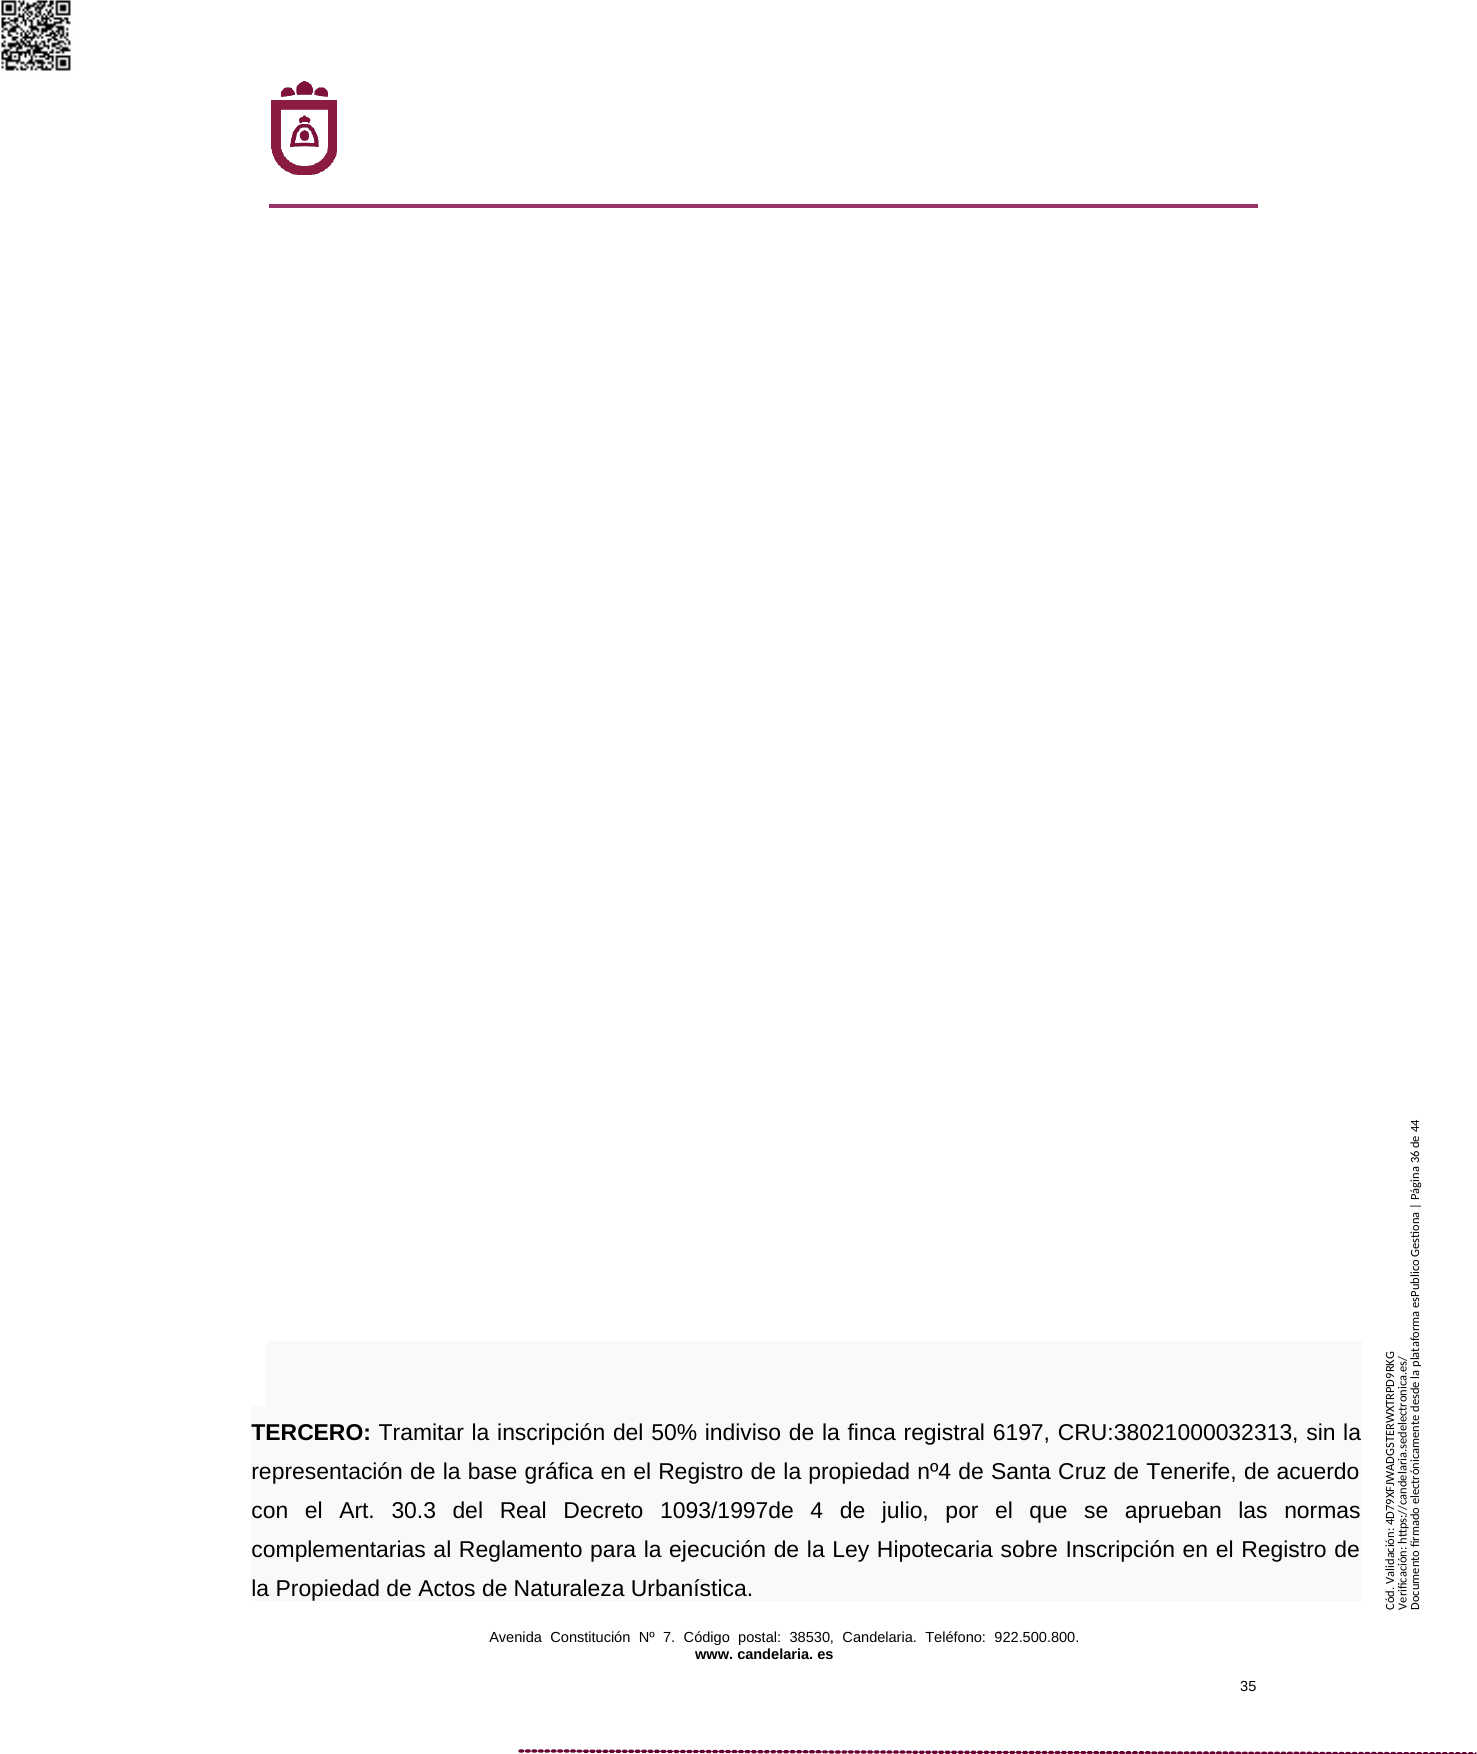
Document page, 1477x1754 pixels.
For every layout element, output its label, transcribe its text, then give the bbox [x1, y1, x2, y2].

text TERCERO: Tramitar la inscripción del 50% indiviso de la finca registral 6197, CRU:38021000032313, sin la representación de la base gráfica en el Registro de la propiedad nº4 de Santa Cruz de Tenerife, de acuerdo con el Art. 30.3 del Real Decreto 1093/1997de 4 de julio, por el que se aprueban las normas complementarias al Reglamento para la ejecución de la Ley Hipotecaria sobre Inscripción en el Registro de la Propiedad de Actos de Naturaleza Urbanística. [251, 1419, 1362, 1601]
